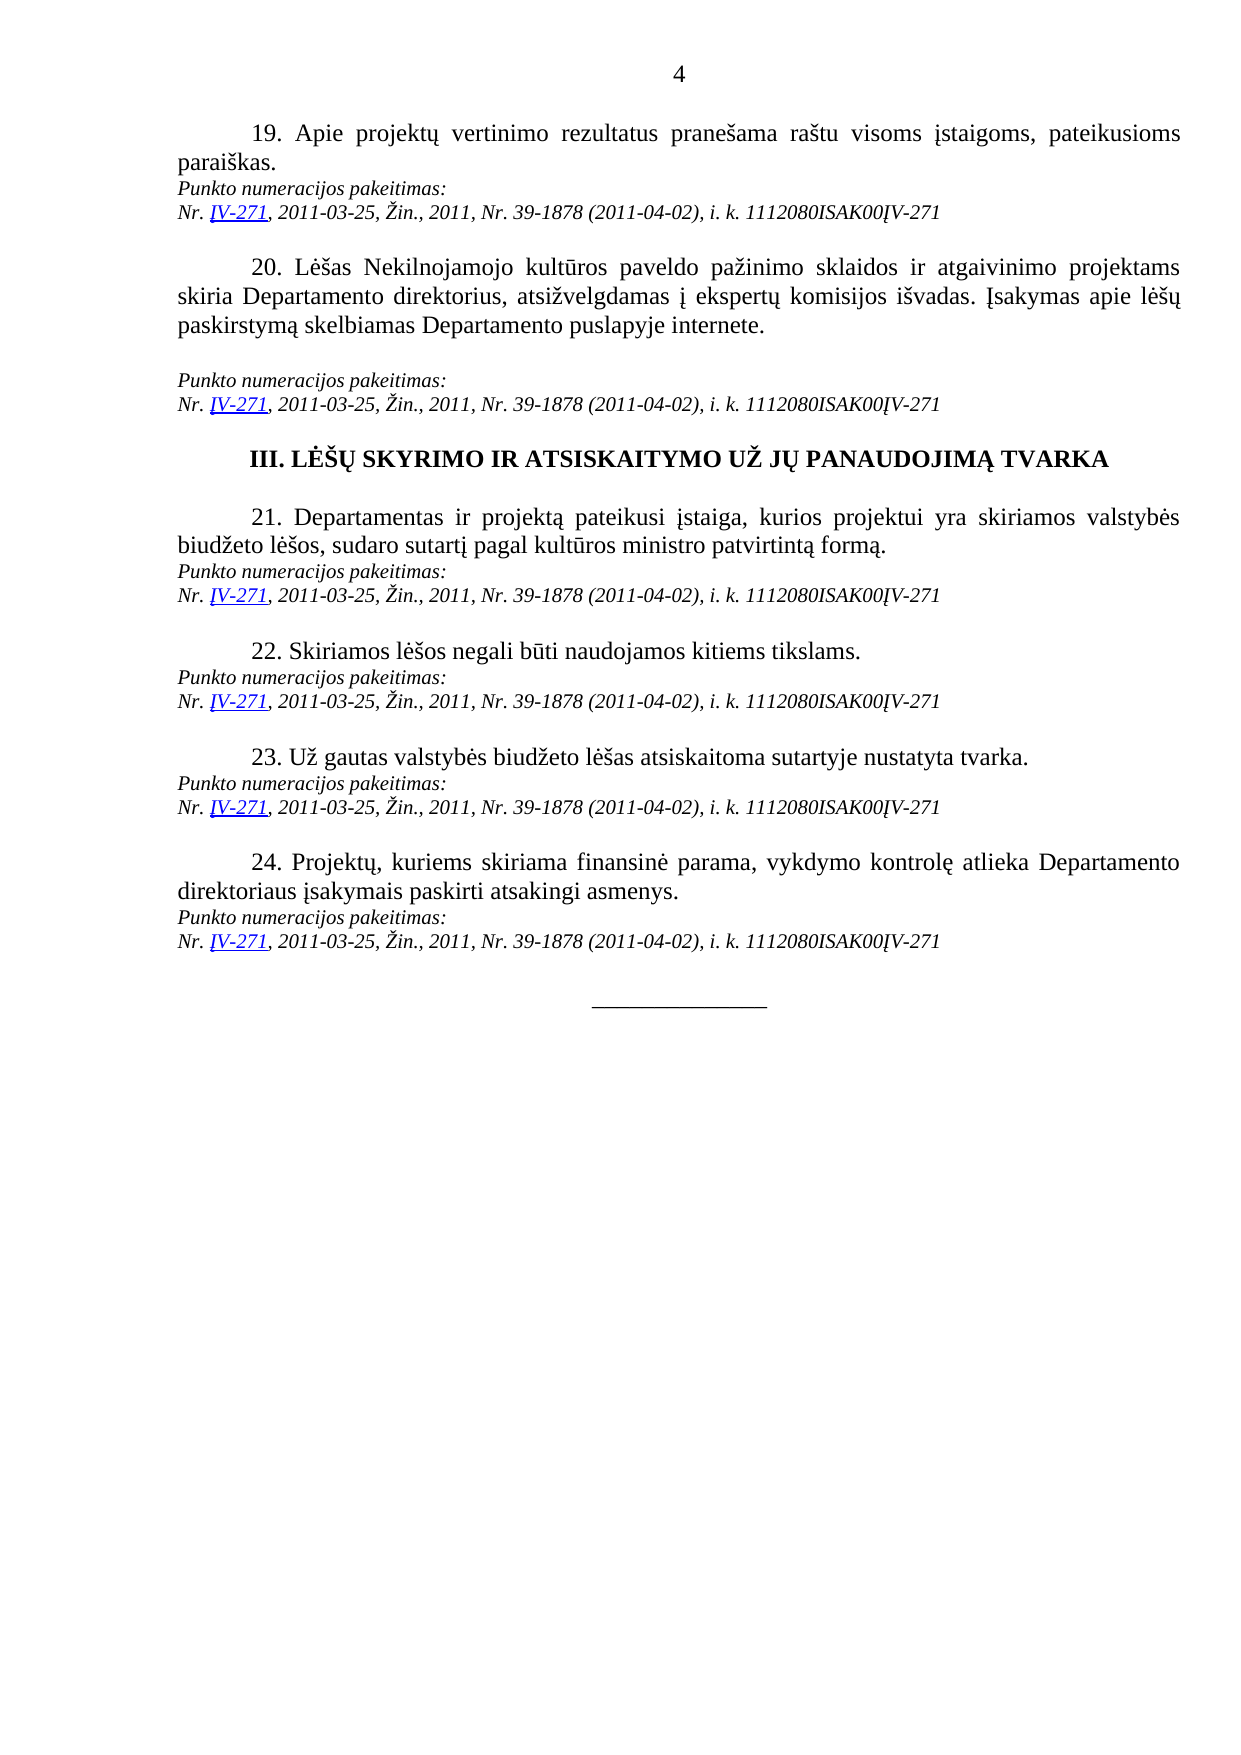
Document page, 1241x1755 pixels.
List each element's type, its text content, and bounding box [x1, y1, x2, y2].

text Nr. ĮV-271, 2011-03-25, Žin., 2011, Nr. 39-1878 (2011-04-02), i. k. 1112080ISAK00ĮV-271 [177, 200, 1181, 224]
text Nr. ĮV-271, 2011-03-25, Žin., 2011, Nr. 39-1878 (2011-04-02), i. k. 1112080ISAK00ĮV-271 [177, 689, 1181, 713]
text ______________ [177, 982, 1181, 1011]
text 23. Už gautas valstybės biudžeto lėšas atsiskaitoma sutartyje nustatyta tvarka. [177, 742, 1181, 771]
text Nr. ĮV-271, 2011-03-25, Žin., 2011, Nr. 39-1878 (2011-04-02), i. k. 1112080ISAK00ĮV-271 [177, 392, 1181, 416]
text Punkto numeracijos pakeitimas: [177, 665, 1181, 689]
text Punkto numeracijos pakeitimas: [177, 905, 1181, 929]
text Nr. ĮV-271, 2011-03-25, Žin., 2011, Nr. 39-1878 (2011-04-02), i. k. 1112080ISAK00ĮV-271 [177, 583, 1181, 607]
text Nr. ĮV-271, 2011-03-25, Žin., 2011, Nr. 39-1878 (2011-04-02), i. k. 1112080ISAK00ĮV-271 [177, 929, 1181, 953]
text Punkto numeracijos pakeitimas: [177, 559, 1181, 583]
text III. LĖŠŲ SKYRIMO IR ATSISKAITYMO UŽ JŲ PANAUDOJIMĄ TVARKA [177, 444, 1181, 473]
text 22. Skiriamos lėšos negali būti naudojamos kitiems tikslams. [177, 636, 1181, 665]
text 19. Apie projektų vertinimo rezultatus pranešama raštu visoms įstaigoms, pateikusioms paraiškas. [177, 118, 1181, 176]
text Punkto numeracijos pakeitimas: [177, 771, 1181, 795]
text 24. Projektų, kuriems skiriama finansinė parama, vykdymo kontrolę atlieka Departamento direktoriaus įsakymais paskirti atsakingi asmenys. [177, 847, 1181, 905]
text Punkto numeracijos pakeitimas: [177, 176, 1181, 200]
text 21. Departamentas ir projektą pateikusi įstaiga, kurios projektui yra skiriamos valstybės biudžeto lėšos, sudaro sutartį pagal kultūros ministro patvirtintą formą. [177, 502, 1181, 559]
text Nr. ĮV-271, 2011-03-25, Žin., 2011, Nr. 39-1878 (2011-04-02), i. k. 1112080ISAK00ĮV-271 [177, 795, 1181, 819]
text 20. Lėšas Nekilnojamojo kultūros paveldo pažinimo sklaidos ir atgaivinimo projektams skiria Departamento direktorius, atsižvelgdamas į ekspertų komisijos išvadas. Įsakymas apie lėšų paskirstymą skelbiamas Departamento puslapyje internete. [177, 252, 1181, 339]
text Punkto numeracijos pakeitimas: [177, 367, 1181, 392]
